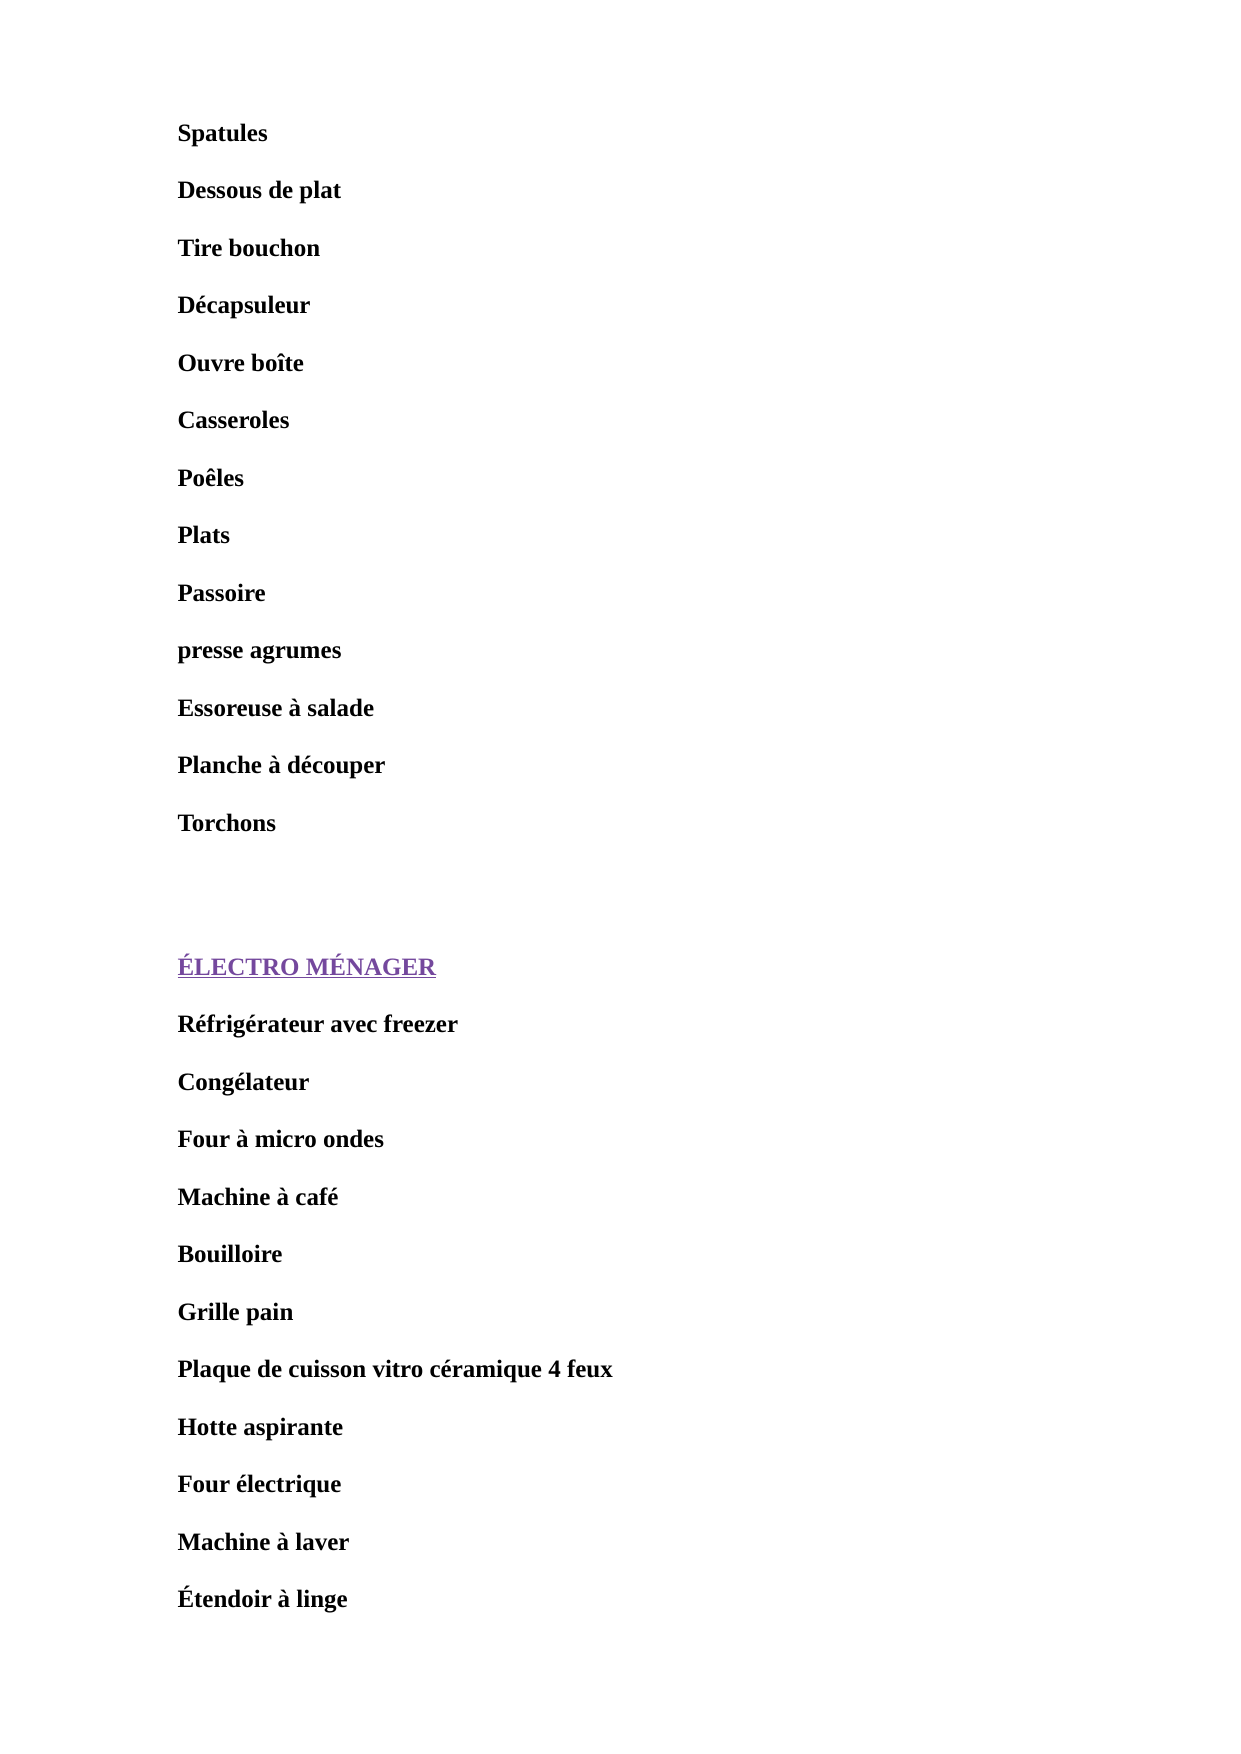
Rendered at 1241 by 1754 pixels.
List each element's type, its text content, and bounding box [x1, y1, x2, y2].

text Essoreuse à salade [177, 693, 1122, 722]
text ÉLECTRO MÉNAGER [177, 952, 1122, 981]
text Grille pain [177, 1297, 1122, 1326]
text presse agrumes [177, 636, 1122, 664]
text Poêles [177, 463, 1122, 492]
text Réfrigérateur avec freezer [177, 1009, 1122, 1038]
text Planche à découper [177, 751, 1122, 779]
text Spatules [177, 118, 1122, 147]
text Décapsuleur [177, 291, 1122, 319]
text Plaque de cuisson vitro céramique 4 feux [177, 1354, 1122, 1383]
text Hotte aspirante [177, 1412, 1122, 1441]
text Étendoir à linge [177, 1584, 1122, 1613]
text Casseroles [177, 406, 1122, 434]
text Four à micro ondes [177, 1124, 1122, 1153]
text Ouvre boîte [177, 348, 1122, 377]
text Machine à laver [177, 1527, 1122, 1556]
text Bouilloire [177, 1239, 1122, 1268]
text Plats [177, 521, 1122, 549]
text Passoire [177, 578, 1122, 607]
text Four électrique [177, 1469, 1122, 1498]
text Dessous de plat [177, 176, 1122, 204]
text Torchons [177, 808, 1122, 837]
text Congélateur [177, 1067, 1122, 1096]
text Tire bouchon [177, 233, 1122, 262]
text Machine à café [177, 1182, 1122, 1211]
